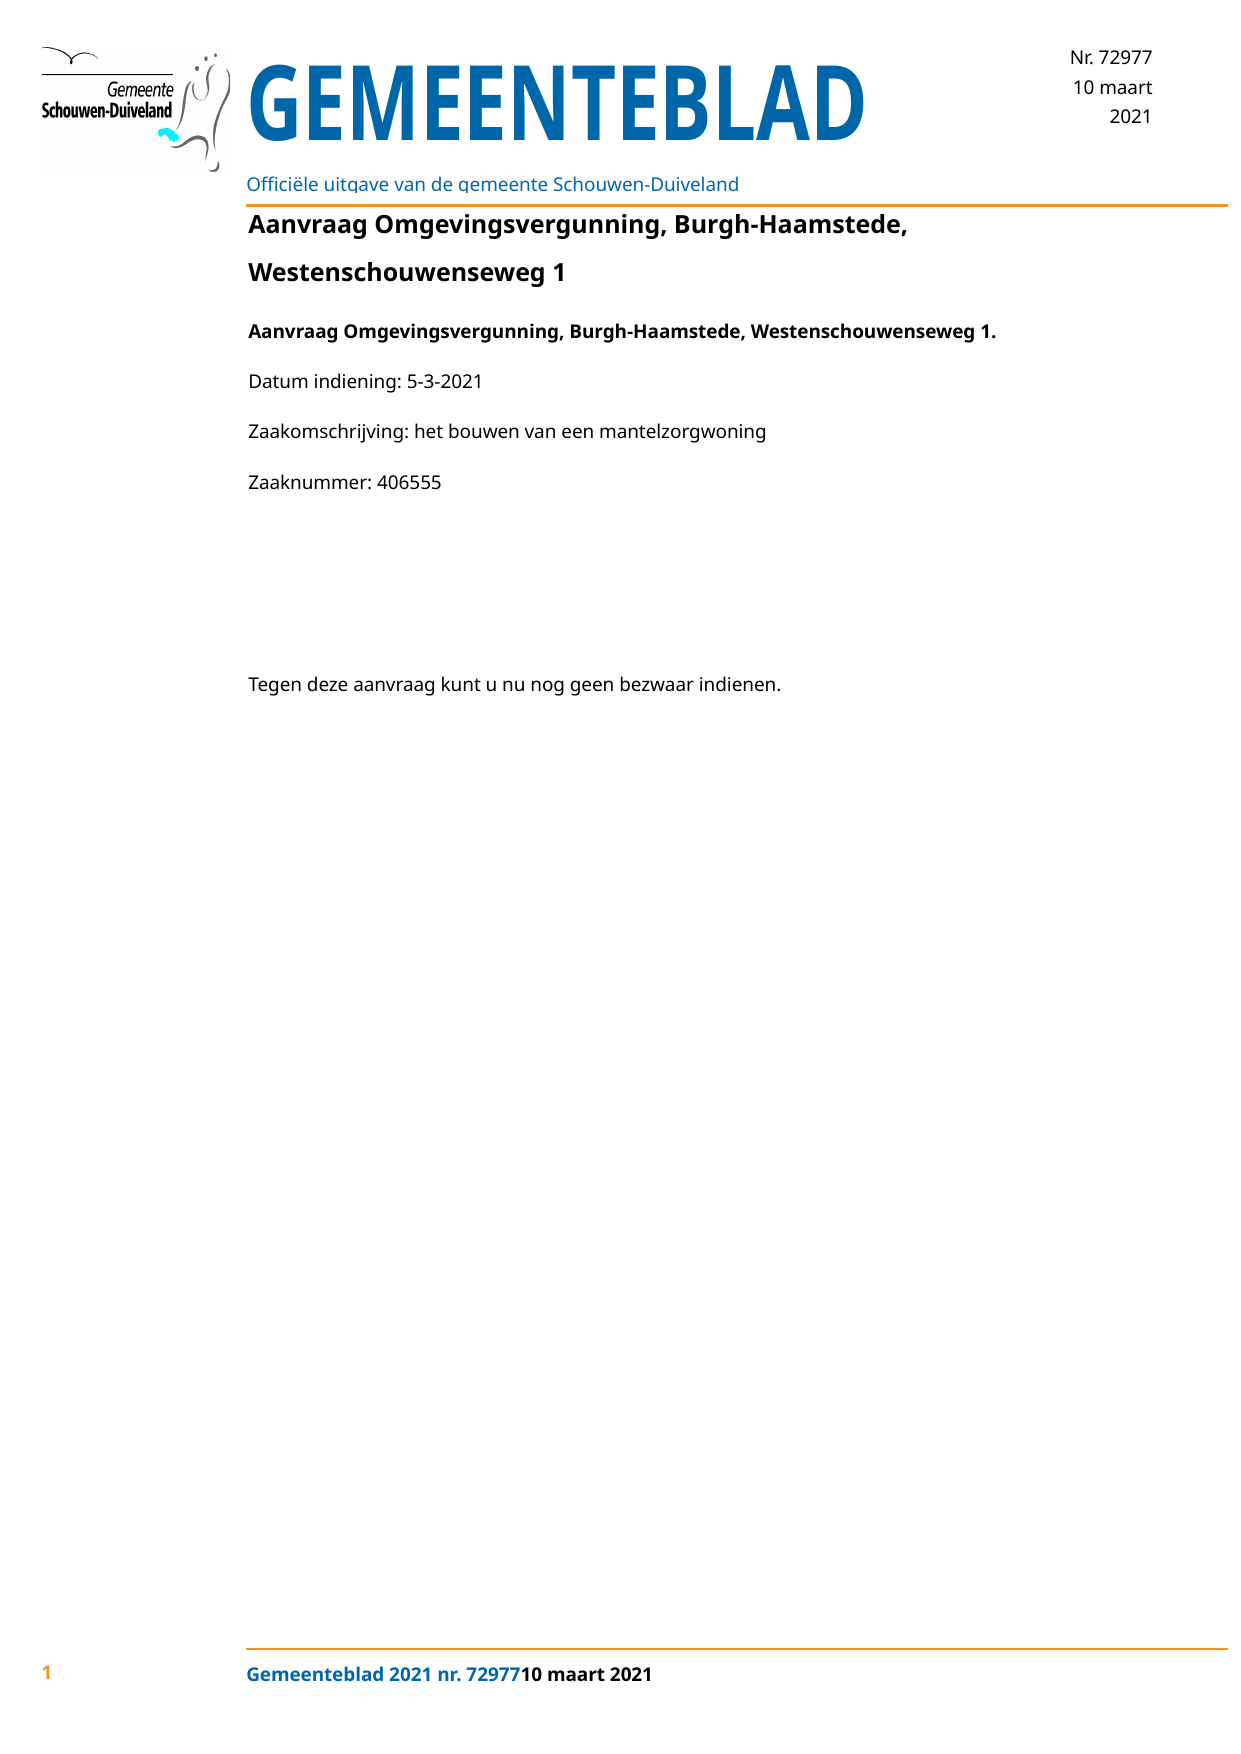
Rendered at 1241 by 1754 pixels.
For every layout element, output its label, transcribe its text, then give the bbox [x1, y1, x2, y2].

text Datum indiening: 5-3-2021 [248, 368, 1152, 394]
picture [41, 47, 231, 172]
text Zaakomschrijving: het bouwen van een mantelzorgwoning [248, 419, 1152, 444]
text Tegen deze aanvraag kunt u nu nog geen bezwaar indienen. [248, 671, 1152, 697]
text Aanvraag Omgevingsvergunning, Burgh-Haamstede, Westenschouwenseweg 1. [248, 318, 1152, 344]
text Zaaknummer: 406555 [248, 469, 1152, 495]
text Aanvraag Omgevingsvergunning, Burgh-Haamstede, Westenschouwenseweg 1 [248, 207, 1152, 288]
